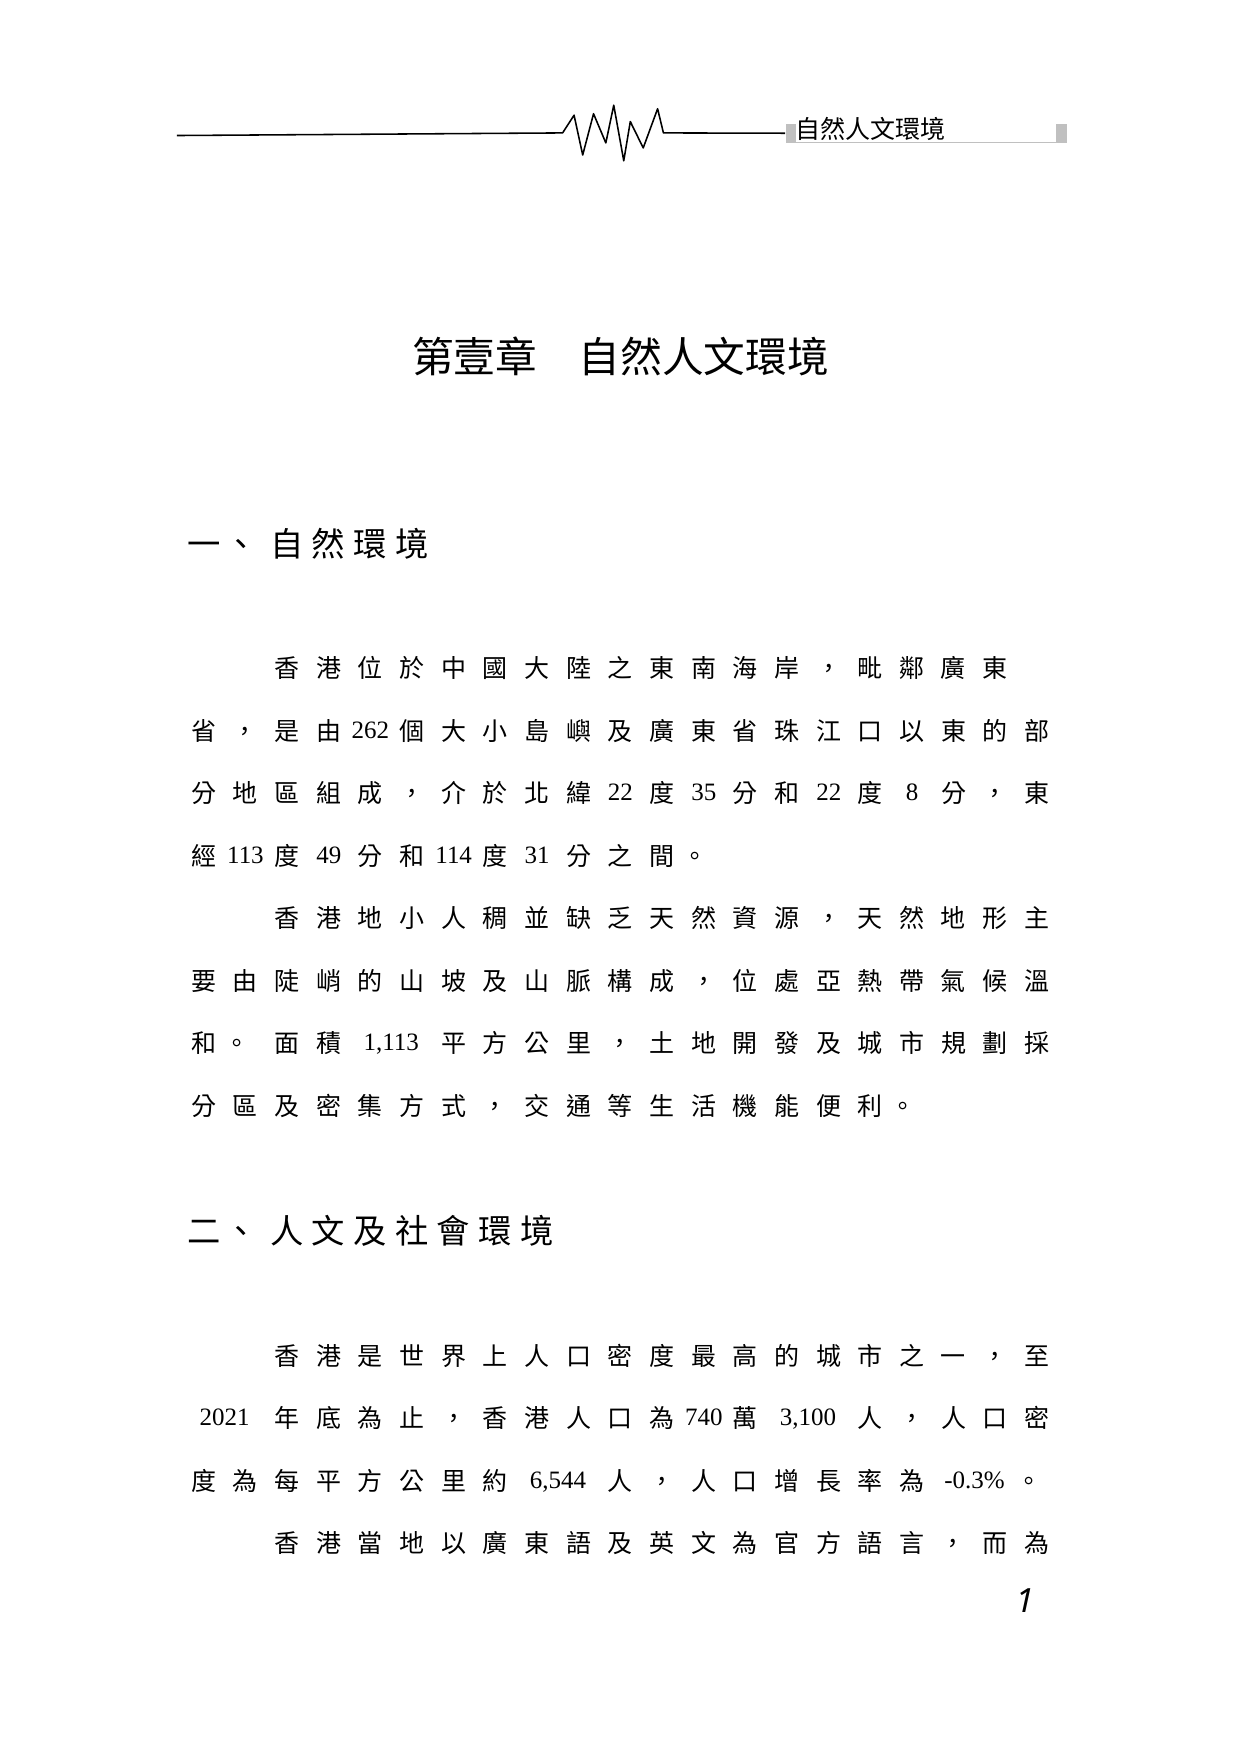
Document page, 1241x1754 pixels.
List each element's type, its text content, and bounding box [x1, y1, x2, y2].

text 香港是世界上人口密度最高的城市之一，至2021年底為止，香港人口為740萬3,100人，人口密度為每平方公里約6,544人，人口增長率為-0.3%。 [183, 1313, 1058, 1500]
text 香港當地以廣東語及英文為官方語言，而為 [183, 1500, 1058, 1563]
text 香港位於中國大陸之東南海岸，毗鄰廣東省，是由262個大小島嶼及廣東省珠江口以東的部分地區組成，介於北緯22度35分和22度8分，東經113度49分和114度31分之間。 [183, 625, 1058, 875]
text 一、自然環境 [183, 500, 1058, 563]
text 香港地小人稠並缺乏天然資源，天然地形主要由陡峭的山坡及山脈構成，位處亞熱帶氣候溫和。面積1,113平方公里，土地開發及城市規劃採分區及密集方式，交通等生活機能便利。 [183, 875, 1058, 1125]
text 二、人文及社會環境 [183, 1188, 1058, 1250]
text 第壹章 自然人文環境 [183, 313, 1058, 375]
